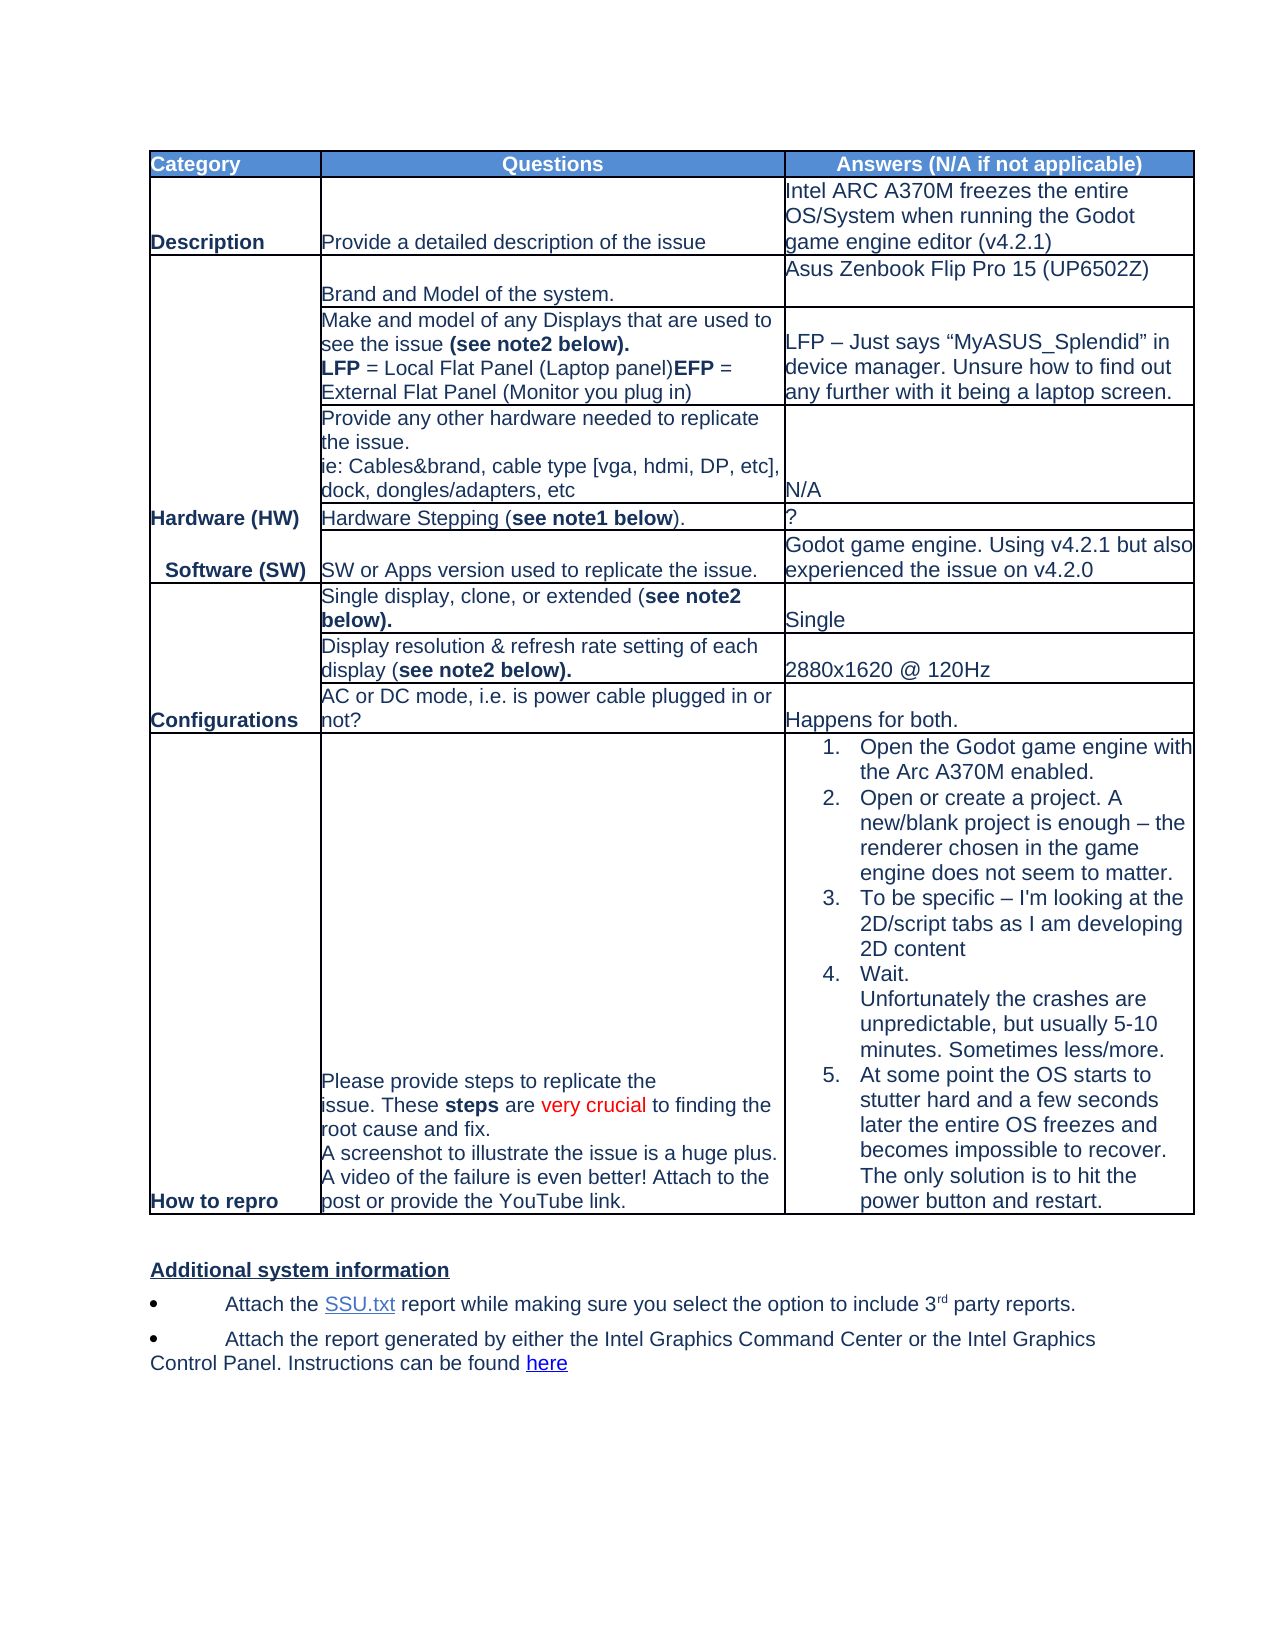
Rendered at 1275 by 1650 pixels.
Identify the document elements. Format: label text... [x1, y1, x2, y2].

table_header Category [151, 152, 320, 176]
table_cell Software (SW) [151, 529, 320, 582]
text Additional system information [150, 1257, 1125, 1281]
list Attach the SSU.txt report while making sure you select the option to include 3rd party reports. [150, 1292, 1125, 1316]
table_cell N/A [786, 406, 1193, 502]
table_cell Single display, clone, or extended (see note2 below). [322, 584, 784, 632]
table_cell Single [786, 584, 1193, 632]
table_cell Display resolution & refresh rate setting of each display (see note2 below). [322, 634, 784, 682]
table_header Answers (N/A if not applicable) [786, 152, 1193, 176]
list Attach the report generated by either the Intel Graphics Command Center or the Intel Graphics Control Panel. Instructions can be found here [150, 1326, 1125, 1374]
table_cell Configurations [151, 584, 320, 732]
table_cell Godot game engine. Using v4.2.1 but also experienced the issue on v4.2.0 [786, 531, 1193, 582]
table_cell LFP – Just says “MyASUS_Splendid” in device manager. Unsure how to find out any further with it being a laptop screen. [786, 308, 1193, 404]
table_cell Open the Godot game engine with the Arc A370M enabled. Open or create a project. A new/blank project is enough – the renderer chosen in the game engine does not seem to matter. To be specific – I'm looking at the 2D/script tabs as I am developing 2D content Wait. Unfortunately the crashes are unpredictable, but usually 5-10 minutes. Sometimes less/more. At some point the OS starts to stutter hard and a few seconds later the entire OS freezes and becomes impossible to recover. The only solution is to hit the power button and restart. [786, 734, 1193, 1213]
table_cell Intel ARC A370M freezes the entire OS/System when running the Godot game engine editor (v4.2.1) [786, 178, 1193, 254]
table_cell Hardware Stepping (see note1 below). [322, 504, 784, 529]
table_cell Description [151, 178, 320, 254]
table_header Questions [322, 152, 784, 176]
table_cell How to repro [151, 734, 320, 1213]
table_cell ? [786, 504, 1193, 529]
table_cell Hardware (HW) [151, 256, 320, 529]
table_cell Please provide steps to replicate the issue. These steps are very crucial to finding the root cause and fix. A screenshot to illustrate the issue is a huge plus. A video of the failure is even better! Attach to the post or provide the YouTube link. [322, 734, 784, 1213]
table_cell Happens for both. [786, 684, 1193, 732]
table_cell AC or DC mode, i.e. is power cable plugged in or not? [322, 684, 784, 732]
table_cell Make and model of any Displays that are used to see the issue (see note2 below). LFP = Local Flat Panel (Laptop panel)EFP = External Flat Panel (Monitor you plug in) [322, 308, 784, 404]
table_cell Provide a detailed description of the issue [322, 178, 784, 254]
table_cell Asus Zenbook Flip Pro 15 (UP6502Z) [786, 256, 1193, 306]
table_cell Brand and Model of the system. [322, 256, 784, 306]
table_cell SW or Apps version used to replicate the issue. [322, 531, 784, 582]
table_cell Provide any other hardware needed to replicate the issue. ie: Cables&brand, cable type [vga, hdmi, DP, etc], dock, dongles/adapters, etc [322, 406, 784, 502]
table_cell 2880x1620 @ 120Hz [786, 634, 1193, 682]
